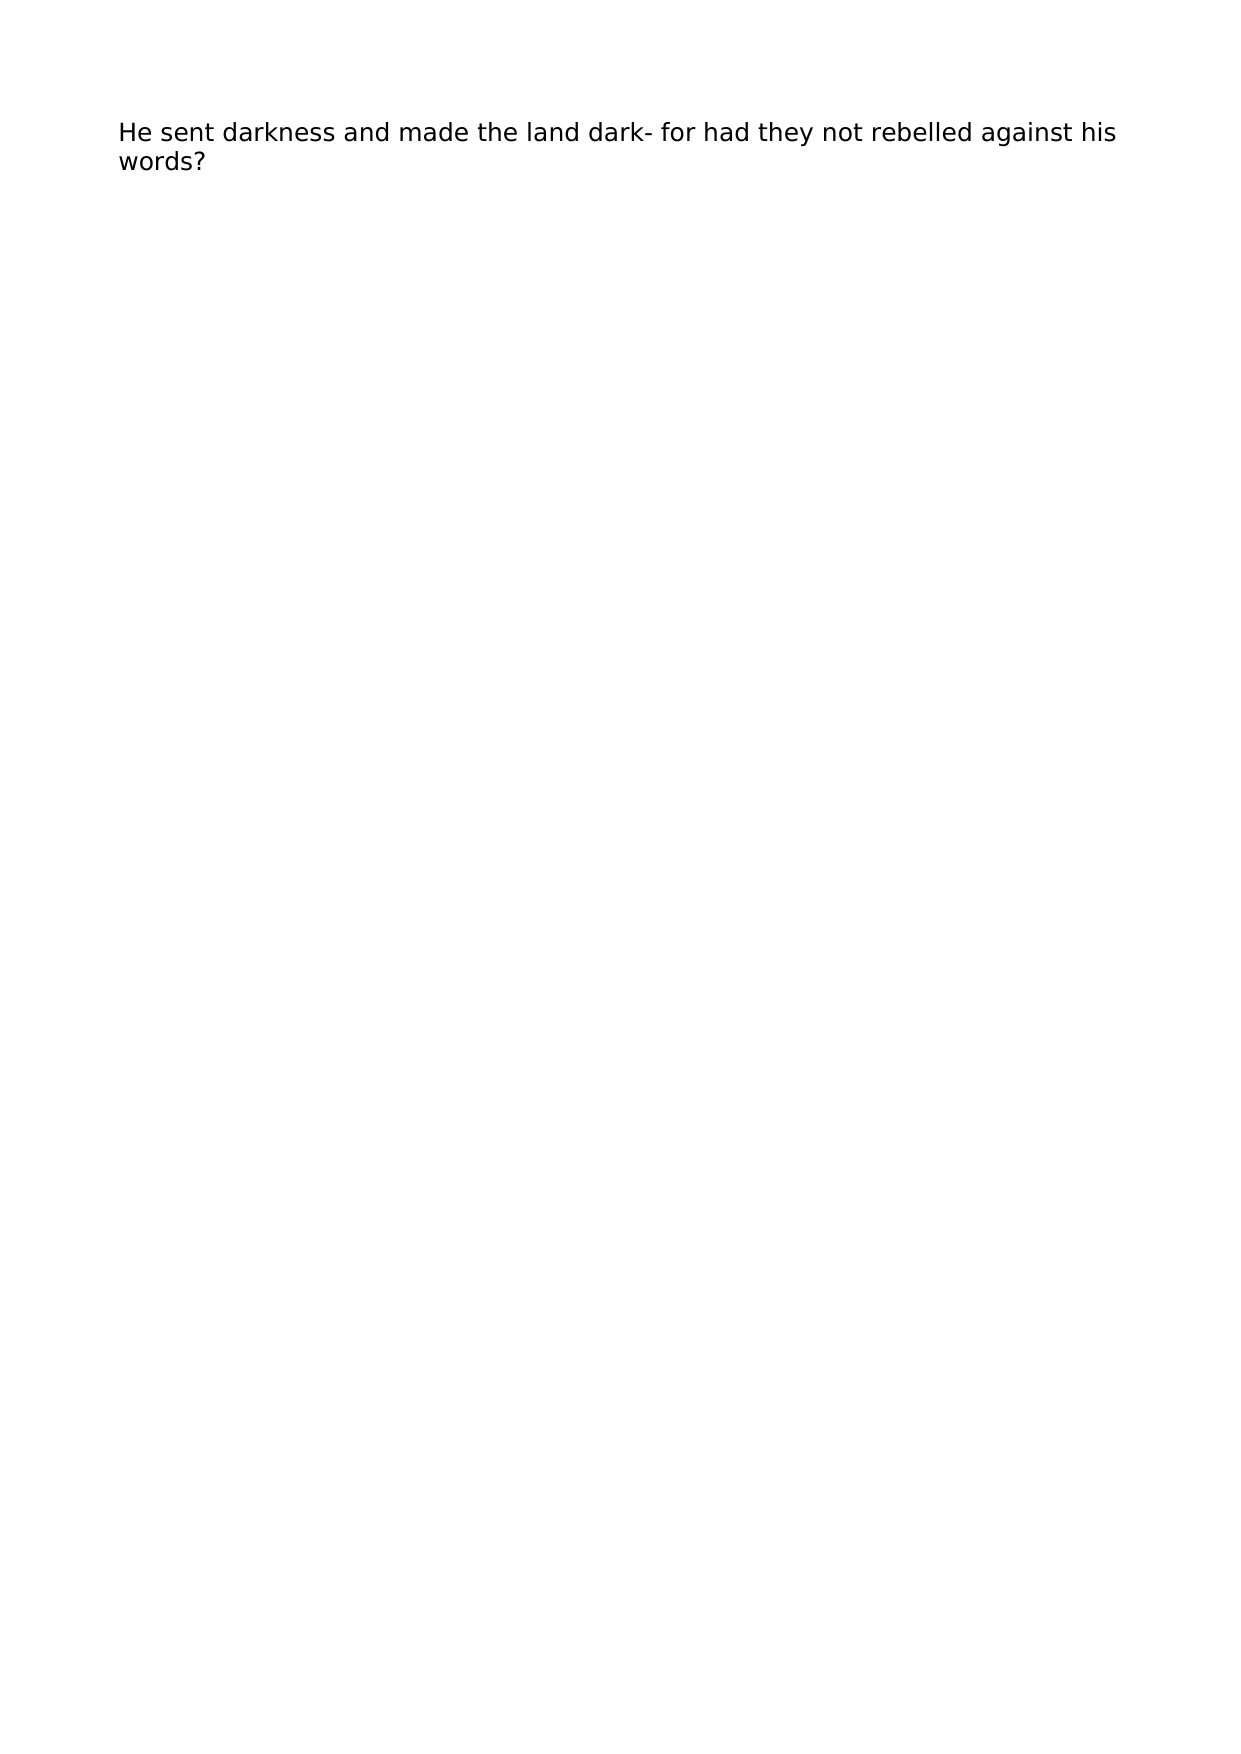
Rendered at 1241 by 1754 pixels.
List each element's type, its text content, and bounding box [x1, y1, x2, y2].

text He sent darkness and made the land dark- for had they not rebelled against his words? [118, 118, 1122, 176]
